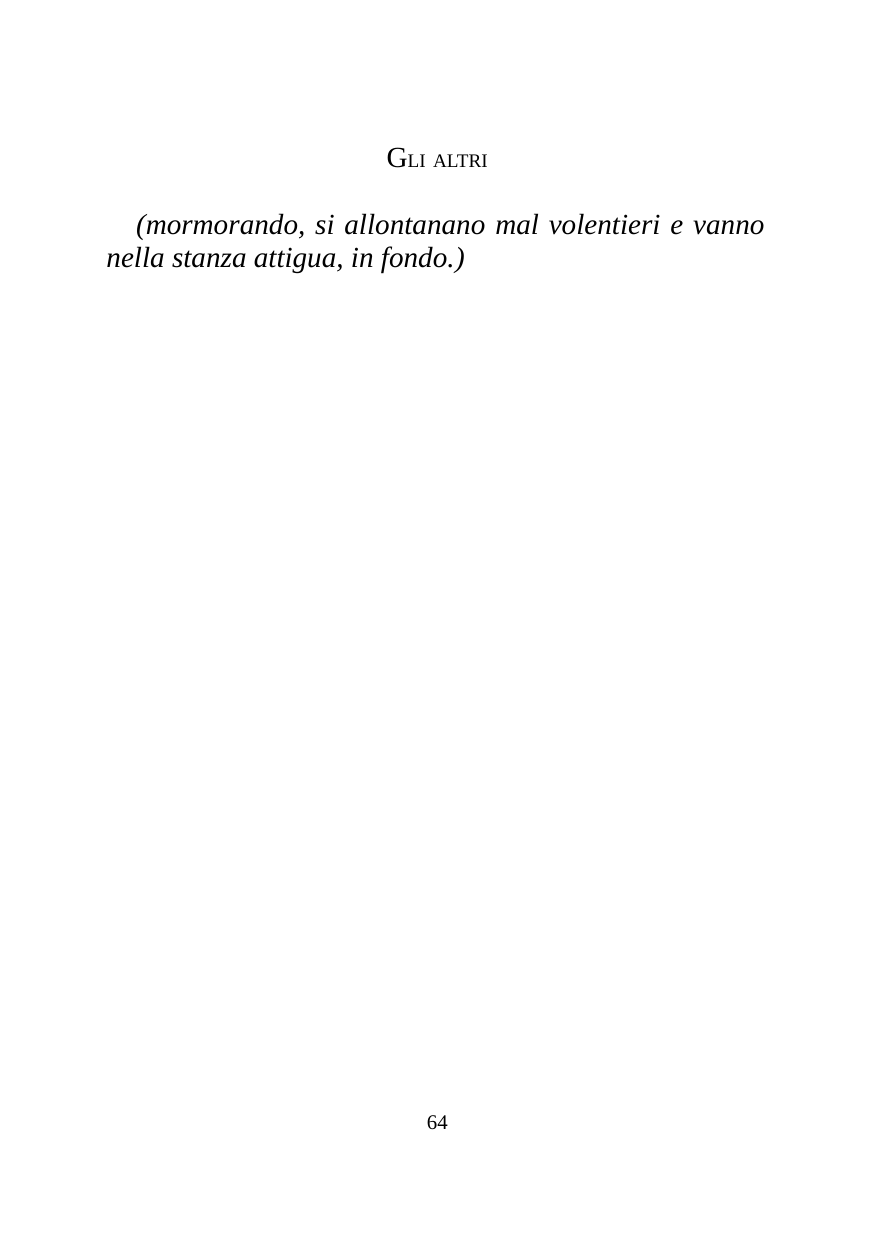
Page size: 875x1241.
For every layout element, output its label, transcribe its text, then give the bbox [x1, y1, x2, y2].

text (mormorando, si allontanano mal volentieri e vanno nella stanza attigua, in fondo.) [106, 207, 768, 274]
text Gli altri [106, 140, 768, 173]
